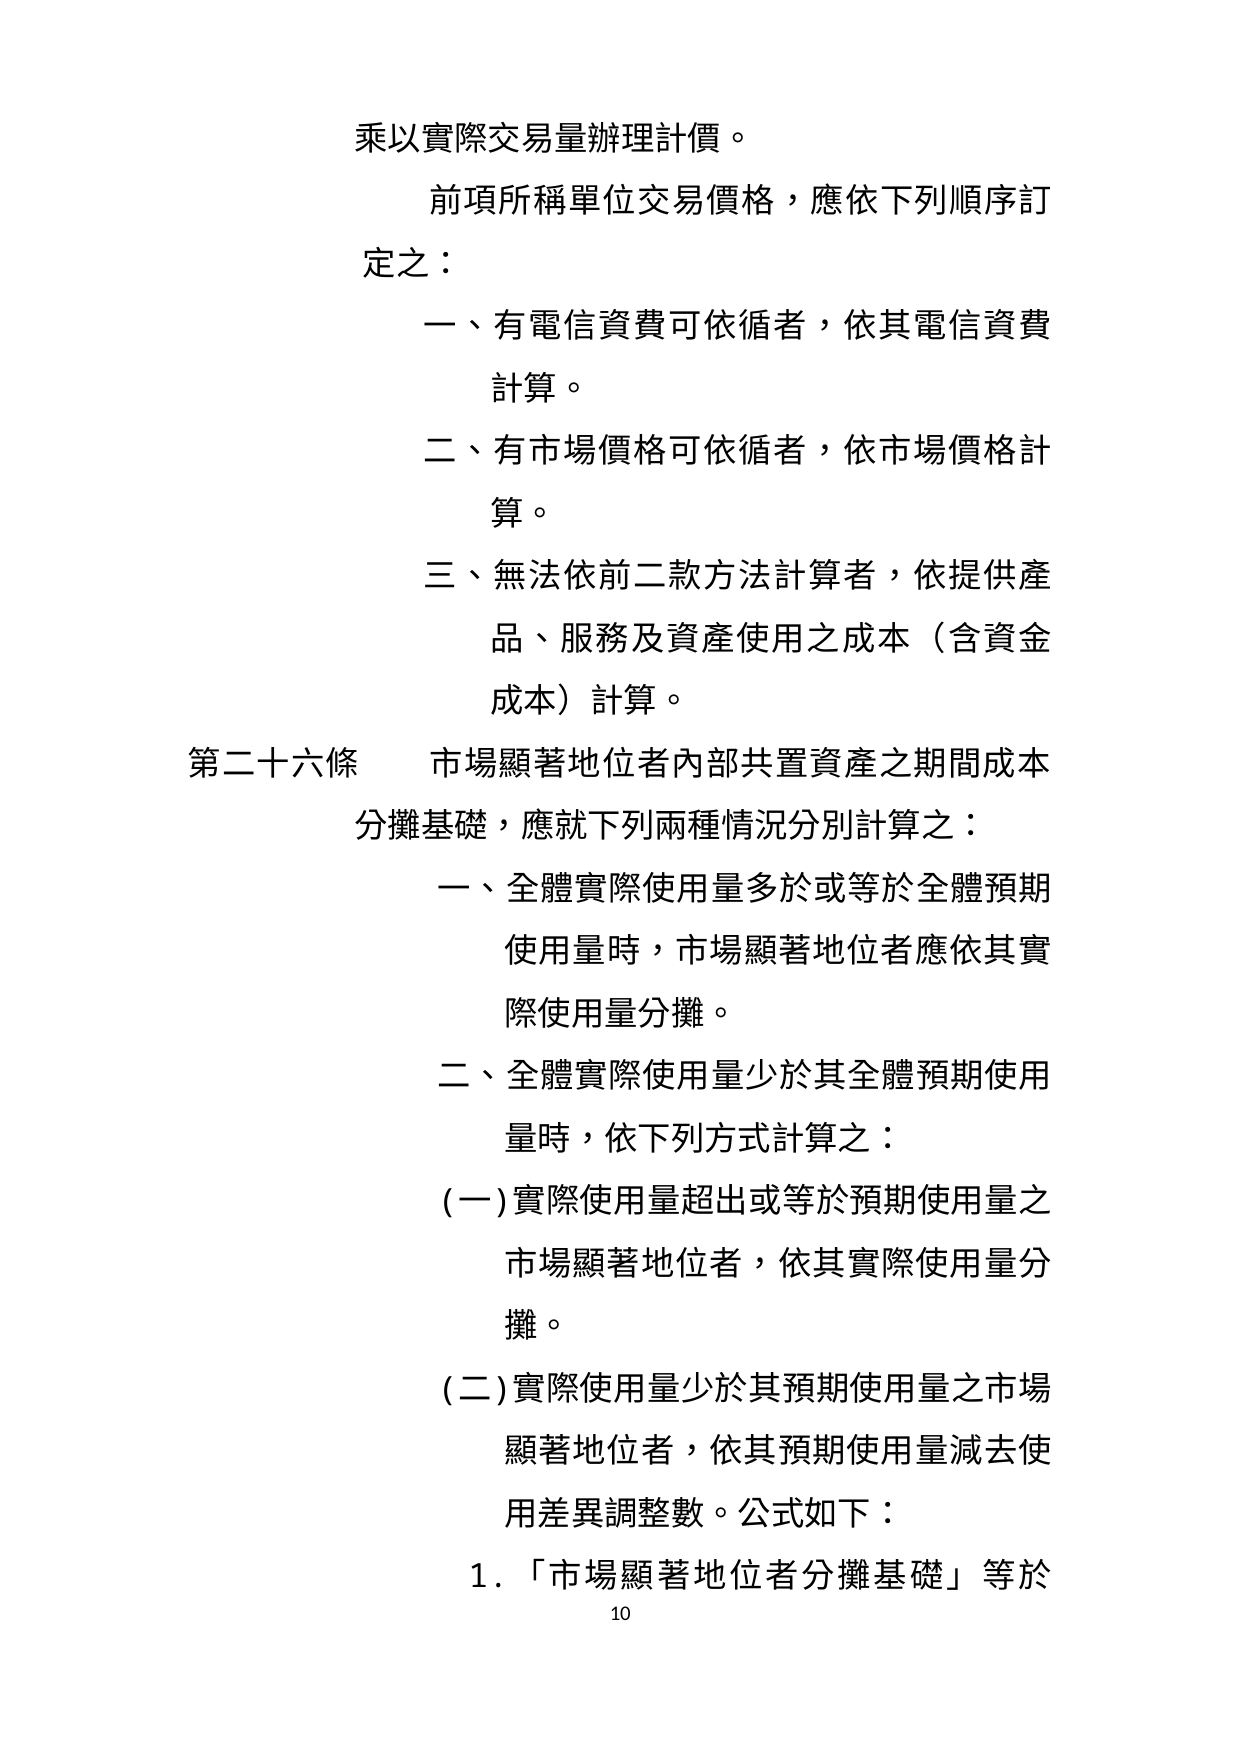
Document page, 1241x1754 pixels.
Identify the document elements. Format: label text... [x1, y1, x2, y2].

text 一、全體實際使用量多於或等於全體預期使用量時，市場顯著地位者應依其實際使用量分攤。 [437, 844, 1053, 1032]
text 二、有市場價格可依循者，依市場價格計算。 [423, 407, 1053, 532]
text (二)實際使用量少於其預期使用量之市場顯著地位者，依其預期使用量減去使用差異調整數。公式如下： [437, 1344, 1053, 1532]
list 「市場顯著地位者分攤基礎」等於 [468, 1532, 1053, 1594]
text 二、全體實際使用量少於其全體預期使用量時，依下列方式計算之： [437, 1032, 1053, 1157]
text (一)實際使用量超出或等於預期使用量之市場顯著地位者，依其實際使用量分攤。 [437, 1157, 1053, 1344]
text 乘以實際交易量辦理計價。 [187, 94, 1053, 157]
text 第二十六條 市場顯著地位者內部共置資產之期間成本分攤基礎，應就下列兩種情況分別計算之： [187, 719, 1053, 844]
text 三、無法依前二款方法計算者，依提供產品、服務及資產使用之成本（含資金成本）計算。 [423, 532, 1053, 719]
text 前項所稱單位交易價格，應依下列順序訂定之： [362, 157, 1053, 282]
text 一、有電信資費可依循者，依其電信資費計算。 [423, 282, 1053, 407]
